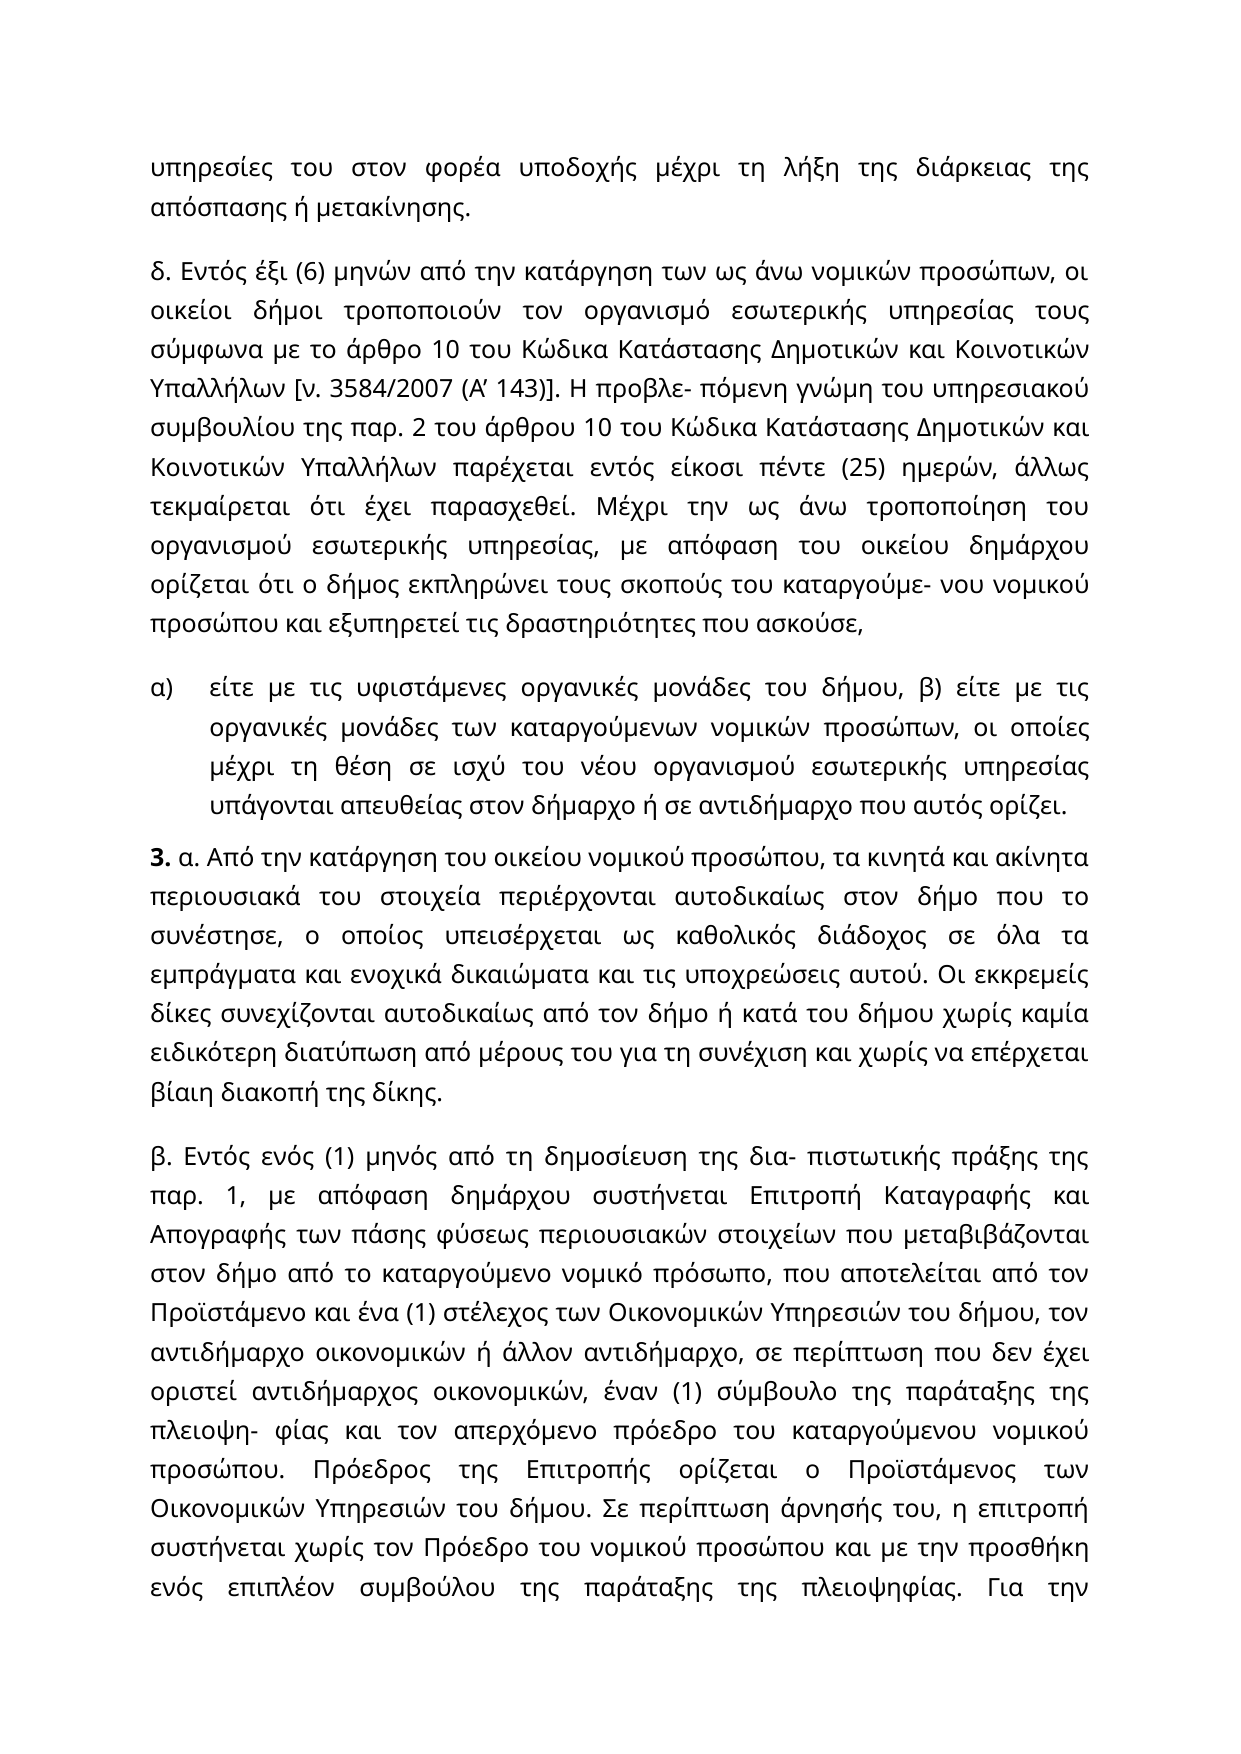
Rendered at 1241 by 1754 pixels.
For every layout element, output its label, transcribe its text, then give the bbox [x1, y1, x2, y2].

text 3. α. Από την κατάργηση του οικείου νομικού προσώπου, τα κινητά και ακίνητα περιουσιακά του στοιχεία περιέρχονται αυτοδικαίως στον δήμο που το συνέστησε, ο οποίος υπεισέρχεται ως καθολικός διάδοχος σε όλα τα εμπράγματα και ενοχικά δικαιώματα και τις υποχρεώσεις αυτού. Οι εκκρεμείς δίκες συνεχίζονται αυτοδικαίως από τον δήμο ή κατά του δήμου χωρίς καμία ειδικότερη διατύπωση από μέρους του για τη συνέχιση και χωρίς να επέρχεται βίαιη διακοπή της δίκης. [150, 839, 1090, 1108]
list α) είτε με τις υφιστάμενες οργανικές μονάδες του δήμου, β) είτε με τις οργανικές μονάδες των καταργούμενων νομικών προσώπων, οι οποίες μέχρι τη θέση σε ισχύ του νέου οργανισμού εσωτερικής υπηρεσίας υπάγονται απευθείας στον δήμαρχο ή σε αντιδήμαρχο που αυτός ορίζει. [150, 670, 1090, 822]
text β. Εντός ενός (1) μηνός από τη δημοσίευση της δια- πιστωτικής πράξης της παρ. 1, με απόφαση δημάρχου συστήνεται Επιτροπή Καταγραφής και Απογραφής των πάσης φύσεως περιουσιακών στοιχείων που μεταβιβάζονται στον δήμο από το καταργούμενο νομικό πρόσωπο, που αποτελείται από τον Προϊστάμενο και ένα (1) στέλεχος των Οικονομικών Υπηρεσιών του δήμου, τον αντιδήμαρχο οικονομικών ή άλλον αντιδήμαρχο, σε περίπτωση που δεν έχει οριστεί αντιδήμαρχος οικονομικών, έναν (1) σύμβουλο της παράταξης της πλειοψη- φίας και τον απερχόμενο πρόεδρο του καταργούμενου νομικού προσώπου. Πρόεδρος της Επιτροπής ορίζεται ο Προϊστάμενος των Οικονομικών Υπηρεσιών του δήμου. Σε περίπτωση άρνησής του, η επιτροπή συστήνεται χωρίς τον Πρόεδρο του νομικού προσώπου και με την προσθήκη ενός επιπλέον συμβούλου της παράταξης της πλειοψηφίας. Για την [150, 1138, 1090, 1603]
text δ. Εντός έξι (6) μηνών από την κατάργηση των ως άνω νομικών προσώπων, οι οικείοι δήμοι τροποποιούν τον οργανισμό εσωτερικής υπηρεσίας τους σύμφωνα με το άρθρο 10 του Κώδικα Κατάστασης Δημοτικών και Κοινοτικών Υπαλλήλων [ν. 3584/2007 (Α’ 143)]. Η προβλε- πόμενη γνώμη του υπηρεσιακού συμβουλίου της παρ. 2 του άρθρου 10 του Κώδικα Κατάστασης Δημοτικών και Κοινοτικών Υπαλλήλων παρέχεται εντός είκοσι πέντε (25) ημερών, άλλως τεκμαίρεται ότι έχει παρασχεθεί. Μέχρι την ως άνω τροποποίηση του οργανισμού εσωτερικής υπηρεσίας, με απόφαση του οικείου δημάρχου ορίζεται ότι ο δήμος εκπληρώνει τους σκοπούς του καταργούμε- νου νομικού προσώπου και εξυπηρετεί τις δραστηριότητες που ασκούσε, [150, 253, 1090, 640]
text υπηρεσίες του στον φορέα υποδοχής μέχρι τη λήξη της διάρκειας της απόσπασης ή μετακίνησης. [150, 150, 1090, 223]
